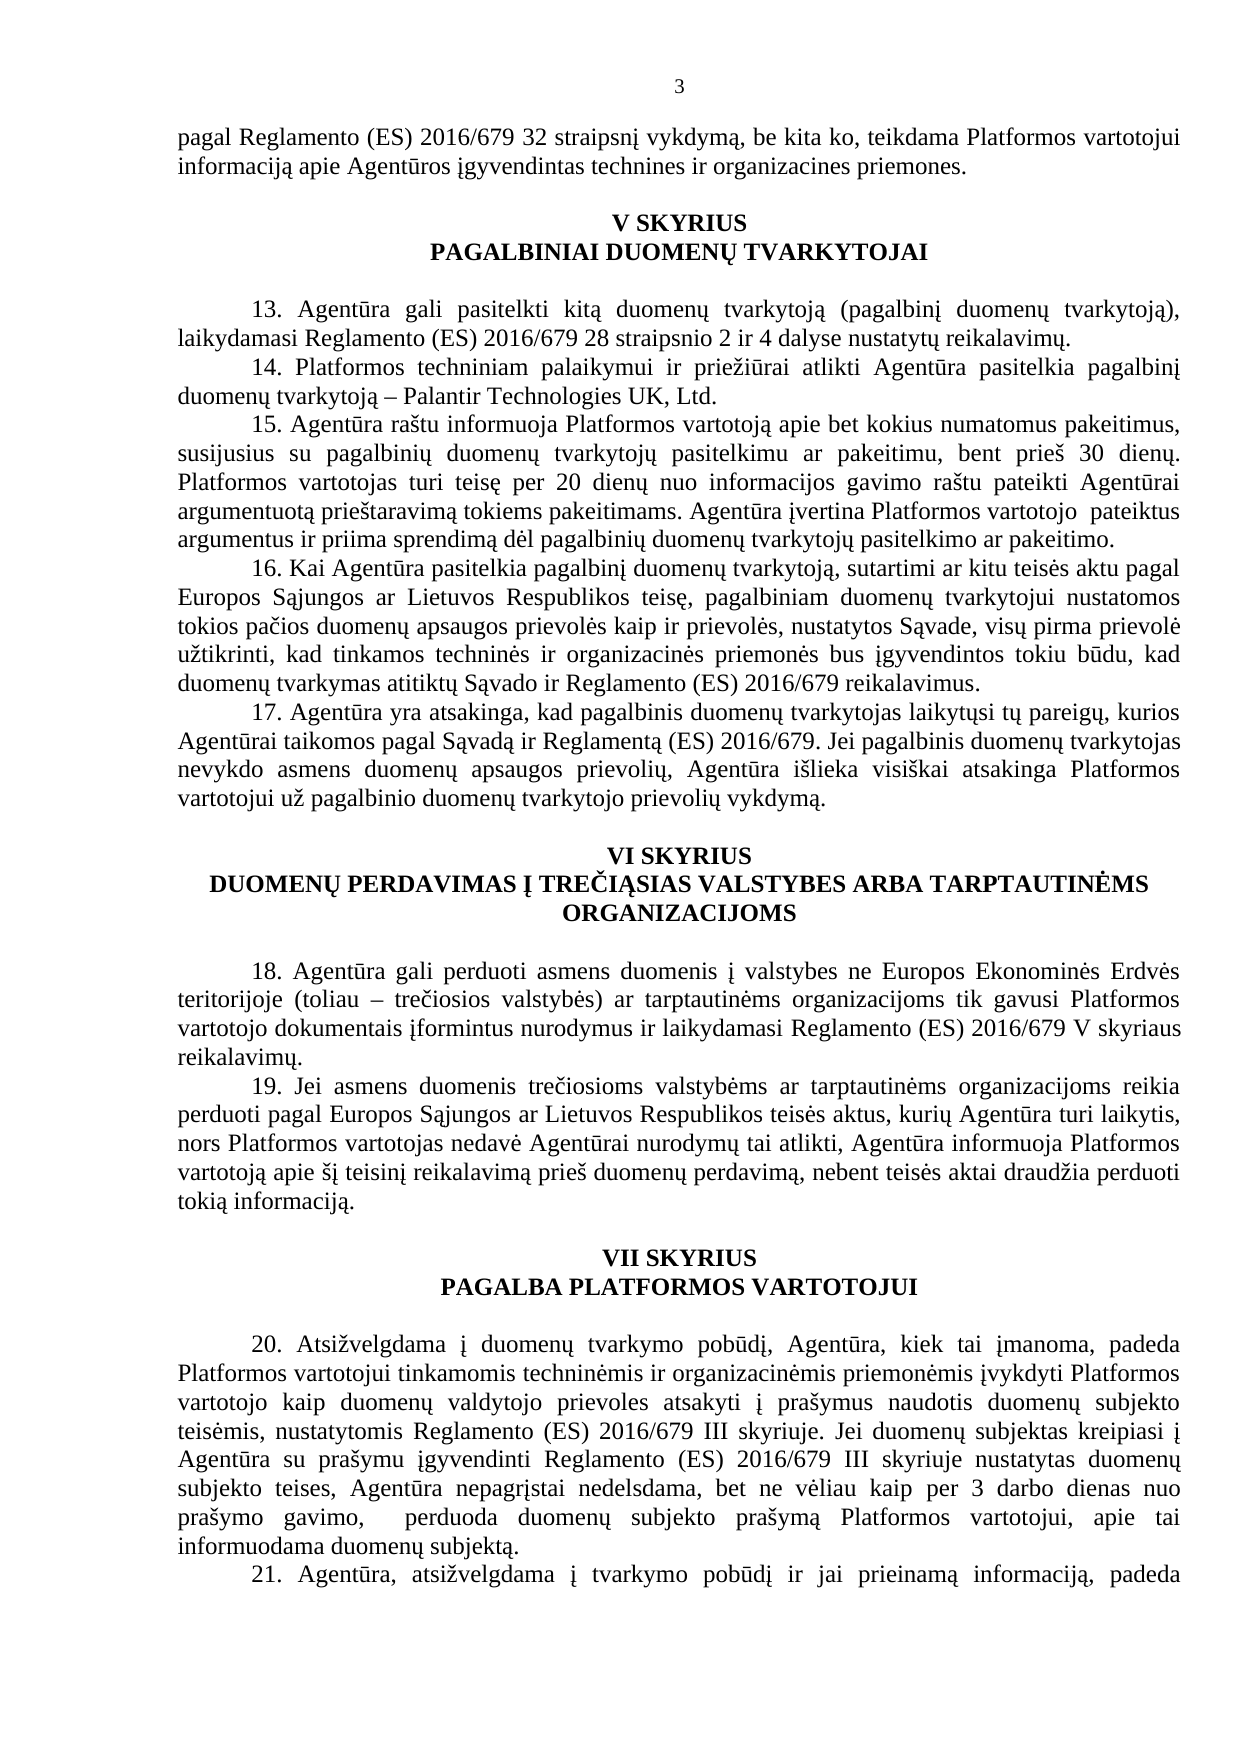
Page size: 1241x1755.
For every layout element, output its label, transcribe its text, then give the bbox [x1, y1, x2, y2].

text 17. Agentūra yra atsakinga, kad pagalbinis duomenų tvarkytojas laikytųsi tų pareigų, kurios Agentūrai taikomos pagal Sąvadą ir Reglamentą (ES) 2016/679. Jei pagalbinis duomenų tvarkytojas nevykdo asmens duomenų apsaugos prievolių, Agentūra išlieka visiškai atsakinga Platformos vartotojui už pagalbinio duomenų tvarkytojo prievolių vykdymą. [177, 697, 1181, 812]
text 18. Agentūra gali perduoti asmens duomenis į valstybes ne Europos Ekonominės Erdvės teritorijoje (toliau – trečiosios valstybės) ar tarptautinėms organizacijoms tik gavusi Platformos vartotojo dokumentais įformintus nurodymus ir laikydamasi Reglamento (ES) 2016/679 V skyriaus reikalavimų. [177, 956, 1181, 1071]
text pagal Reglamento (ES) 2016/679 32 straipsnį vykdymą, be kita ko, teikdama Platformos vartotojui informaciją apie Agentūros įgyvendintas technines ir organizacines priemones. [177, 122, 1181, 179]
text V SKYRIUS [177, 208, 1181, 237]
text 19. Jei asmens duomenis trečiosioms valstybėms ar tarptautinėms organizacijoms reikia perduoti pagal Europos Sąjungos ar Lietuvos Respublikos teisės aktus, kurių Agentūra turi laikytis, nors Platformos vartotojas nedavė Agentūrai nurodymų tai atlikti, Agentūra informuoja Platformos vartotoją apie šį teisinį reikalavimą prieš duomenų perdavimą, nebent teisės aktai draudžia perduoti tokią informaciją. [177, 1071, 1181, 1214]
text PAGALBINIAI DUOMENŲ TVARKYTOJAI [177, 237, 1181, 266]
text 14. Platformos techniniam palaikymui ir priežiūrai atlikti Agentūra pasitelkia pagalbinį duomenų tvarkytoją – Palantir Technologies UK, Ltd. [177, 352, 1181, 409]
text PAGALBA PLATFORMOS VARTOTOJUI [177, 1272, 1181, 1301]
text VII SKYRIUS [177, 1243, 1181, 1272]
text 15. Agentūra raštu informuoja Platformos vartotoją apie bet kokius numatomus pakeitimus, susijusius su pagalbinių duomenų tvarkytojų pasitelkimu ar pakeitimu, bent prieš 30 dienų. Platformos vartotojas turi teisę per 20 dienų nuo informacijos gavimo raštu pateikti Agentūrai argumentuotą prieštaravimą tokiems pakeitimams. Agentūra įvertina Platformos vartotojo pateiktus argumentus ir priima sprendimą dėl pagalbinių duomenų tvarkytojų pasitelkimo ar pakeitimo. [177, 409, 1181, 553]
text DUOMENŲ PERDAVIMAS Į TREČIĄSIAS VALSTYBES ARBA TARPTAUTINĖMS ORGANIZACIJOMS [177, 869, 1181, 927]
text 16. Kai Agentūra pasitelkia pagalbinį duomenų tvarkytoją, sutartimi ar kitu teisės aktu pagal Europos Sąjungos ar Lietuvos Respublikos teisę, pagalbiniam duomenų tvarkytojui nustatomos tokios pačios duomenų apsaugos prievolės kaip ir prievolės, nustatytos Sąvade, visų pirma prievolė užtikrinti, kad tinkamos techninės ir organizacinės priemonės bus įgyvendintos tokiu būdu, kad duomenų tvarkymas atitiktų Sąvado ir Reglamento (ES) 2016/679 reikalavimus. [177, 553, 1181, 697]
text VI SKYRIUS [177, 841, 1181, 869]
text 13. Agentūra gali pasitelkti kitą duomenų tvarkytoją (pagalbinį duomenų tvarkytoją), laikydamasi Reglamento (ES) 2016/679 28 straipsnio 2 ir 4 dalyse nustatytų reikalavimų. [177, 294, 1181, 352]
text 20. Atsižvelgdama į duomenų tvarkymo pobūdį, Agentūra, kiek tai įmanoma, padeda Platformos vartotojui tinkamomis techninėmis ir organizacinėmis priemonėmis įvykdyti Platformos vartotojo kaip duomenų valdytojo prievoles atsakyti į prašymus naudotis duomenų subjekto teisėmis, nustatytomis Reglamento (ES) 2016/679 III skyriuje. Jei duomenų subjektas kreipiasi į Agentūra su prašymu įgyvendinti Reglamento (ES) 2016/679 III skyriuje nustatytas duomenų subjekto teises, Agentūra nepagrįstai nedelsdama, bet ne vėliau kaip per 3 darbo dienas nuo prašymo gavimo, perduoda duomenų subjekto prašymą Platformos vartotojui, apie tai informuodama duomenų subjektą. [177, 1329, 1181, 1559]
text 21. Agentūra, atsižvelgdama į tvarkymo pobūdį ir jai prieinamą informaciją, padeda [177, 1559, 1181, 1588]
